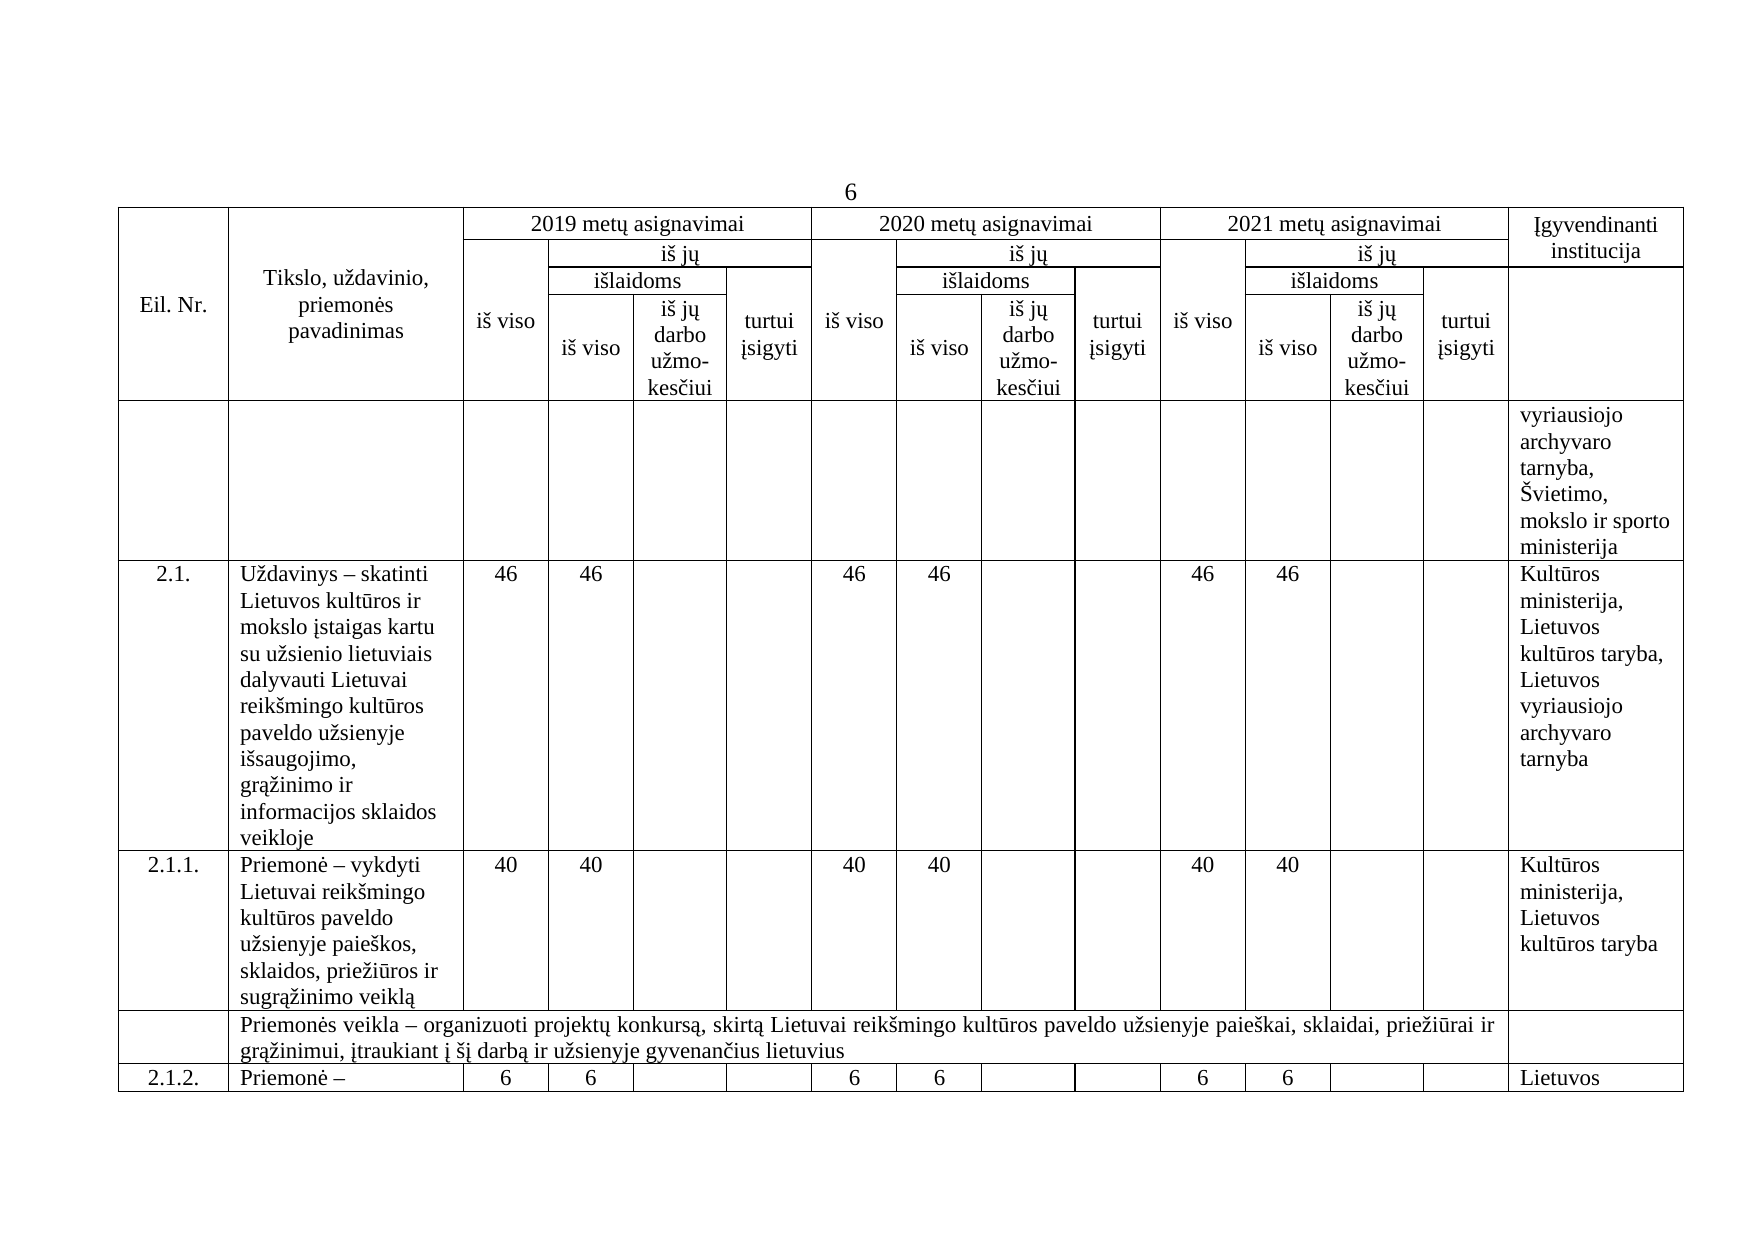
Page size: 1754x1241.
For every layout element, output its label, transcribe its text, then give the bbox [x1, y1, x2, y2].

table_cell 6 [464, 1064, 548, 1091]
table_cell 2.1.2. [119, 1064, 228, 1091]
table_cell [634, 851, 726, 1009]
table_cell išlaidoms [897, 268, 1074, 294]
table_cell Priemonė – vykdyti Lietuvai reikšmingo kultūros paveldo užsienyje paieškos, sklaidos, priežiūros ir sugrąžinimo veiklą [229, 851, 463, 1009]
table_cell Kultūros ministerija, Lietuvos kultūros taryba [1509, 851, 1683, 1009]
table_cell iš viso [549, 295, 633, 400]
table_cell iš jų [1246, 240, 1508, 266]
table_cell [982, 561, 1074, 850]
table_header Įgyvendinanti institucija [1509, 208, 1683, 266]
table_cell 46 [549, 561, 633, 850]
table_cell iš viso [897, 295, 981, 400]
table_cell [727, 1064, 811, 1091]
table_cell Kultūros ministerija, Lietuvos kultūros taryba, Lietuvos vyriausiojo archyvaro tarnyba [1509, 561, 1683, 850]
table_cell 46 [1161, 561, 1245, 850]
table_cell 46 [812, 561, 896, 850]
table_header Tikslo, uždavinio, priemonės pavadinimas [229, 208, 463, 400]
table_cell 40 [464, 851, 548, 1009]
table_cell 2.1. [119, 561, 228, 850]
table_cell [1424, 1064, 1508, 1091]
table_cell [1424, 561, 1508, 850]
table_header 2021 metų asignavimai [1161, 208, 1508, 239]
table_cell [1076, 1064, 1160, 1091]
table_cell 6 [1161, 1064, 1245, 1091]
table_cell iš jų darbo užmo-kesčiui [1331, 295, 1423, 400]
table_cell 40 [897, 851, 981, 1009]
table_cell 2.1.1. [119, 851, 228, 1009]
table_cell iš viso [1246, 295, 1330, 400]
table_cell iš jų [549, 240, 811, 266]
table_header 2020 metų asignavimai [812, 208, 1160, 239]
table_cell [1076, 401, 1160, 559]
table_cell [982, 401, 1074, 559]
table_cell turtui įsigyti [1076, 268, 1160, 400]
table_cell [634, 1064, 726, 1091]
table_cell [727, 851, 811, 1009]
table_cell [812, 401, 896, 559]
table_cell [119, 401, 228, 559]
table_cell [727, 401, 811, 559]
table_cell [1424, 401, 1508, 559]
table_cell išlaidoms [549, 268, 726, 294]
table_cell [1331, 851, 1423, 1009]
table_cell vyriausiojo archyvaro tarnyba, Švietimo, mokslo ir sporto ministerija [1509, 401, 1683, 559]
table_cell iš jų [897, 240, 1160, 266]
table_cell iš viso [1161, 240, 1245, 400]
table_cell [1076, 851, 1160, 1009]
table_cell 6 [897, 1064, 981, 1091]
table_cell išlaidoms [1246, 268, 1423, 294]
table_cell [549, 401, 633, 559]
table_cell iš jų darbo užmo-kesčiui [982, 295, 1074, 400]
table_cell iš viso [812, 240, 896, 400]
table_header Eil. Nr. [119, 208, 228, 400]
table_cell 40 [1161, 851, 1245, 1009]
table_cell [1246, 401, 1330, 559]
table_cell Uždavinys – skatinti Lietuvos kultūros ir mokslo įstaigas kartu su užsienio lietuviais dalyvauti Lietuvai reikšmingo kultūros paveldo užsienyje išsaugojimo, grąžinimo ir informacijos sklaidos veikloje [229, 561, 463, 850]
table_cell [1331, 401, 1423, 559]
table_cell [982, 1064, 1074, 1091]
table_cell [119, 1011, 228, 1063]
table_cell [1509, 1011, 1683, 1063]
table_cell 46 [1246, 561, 1330, 850]
table_cell [634, 561, 726, 850]
table_cell 6 [812, 1064, 896, 1091]
table_cell [1424, 851, 1508, 1009]
table_cell iš viso [464, 240, 548, 400]
table_cell 40 [549, 851, 633, 1009]
table_cell 6 [1246, 1064, 1330, 1091]
table_cell turtui įsigyti [727, 268, 811, 400]
table_cell [1076, 561, 1160, 850]
table_cell [1331, 561, 1423, 850]
table_header 2019 metų asignavimai [464, 208, 811, 239]
table_cell [727, 561, 811, 850]
table_cell Priemonės veikla – organizuoti projektų konkursą, skirtą Lietuvai reikšmingo kultūros paveldo užsienyje paieškai, sklaidai, priežiūrai ir grąžinimui, įtraukiant į šį darbą ir užsienyje gyvenančius lietuvius [229, 1011, 1508, 1063]
table_cell 40 [1246, 851, 1330, 1009]
table_cell Lietuvos [1509, 1064, 1683, 1091]
table_cell [229, 401, 463, 559]
table_cell [464, 401, 548, 559]
table_cell 6 [549, 1064, 633, 1091]
table_cell turtui įsigyti [1424, 268, 1508, 400]
table_cell [1509, 268, 1683, 400]
table_cell [897, 401, 981, 559]
table_cell iš jų darbo užmo-kesčiui [634, 295, 726, 400]
table_cell [1331, 1064, 1423, 1091]
table_cell [634, 401, 726, 559]
table_cell [982, 851, 1074, 1009]
table_cell 40 [812, 851, 896, 1009]
table_cell Priemonė – [229, 1064, 463, 1091]
table_cell 46 [464, 561, 548, 850]
table_cell [1161, 401, 1245, 559]
table_cell 46 [897, 561, 981, 850]
